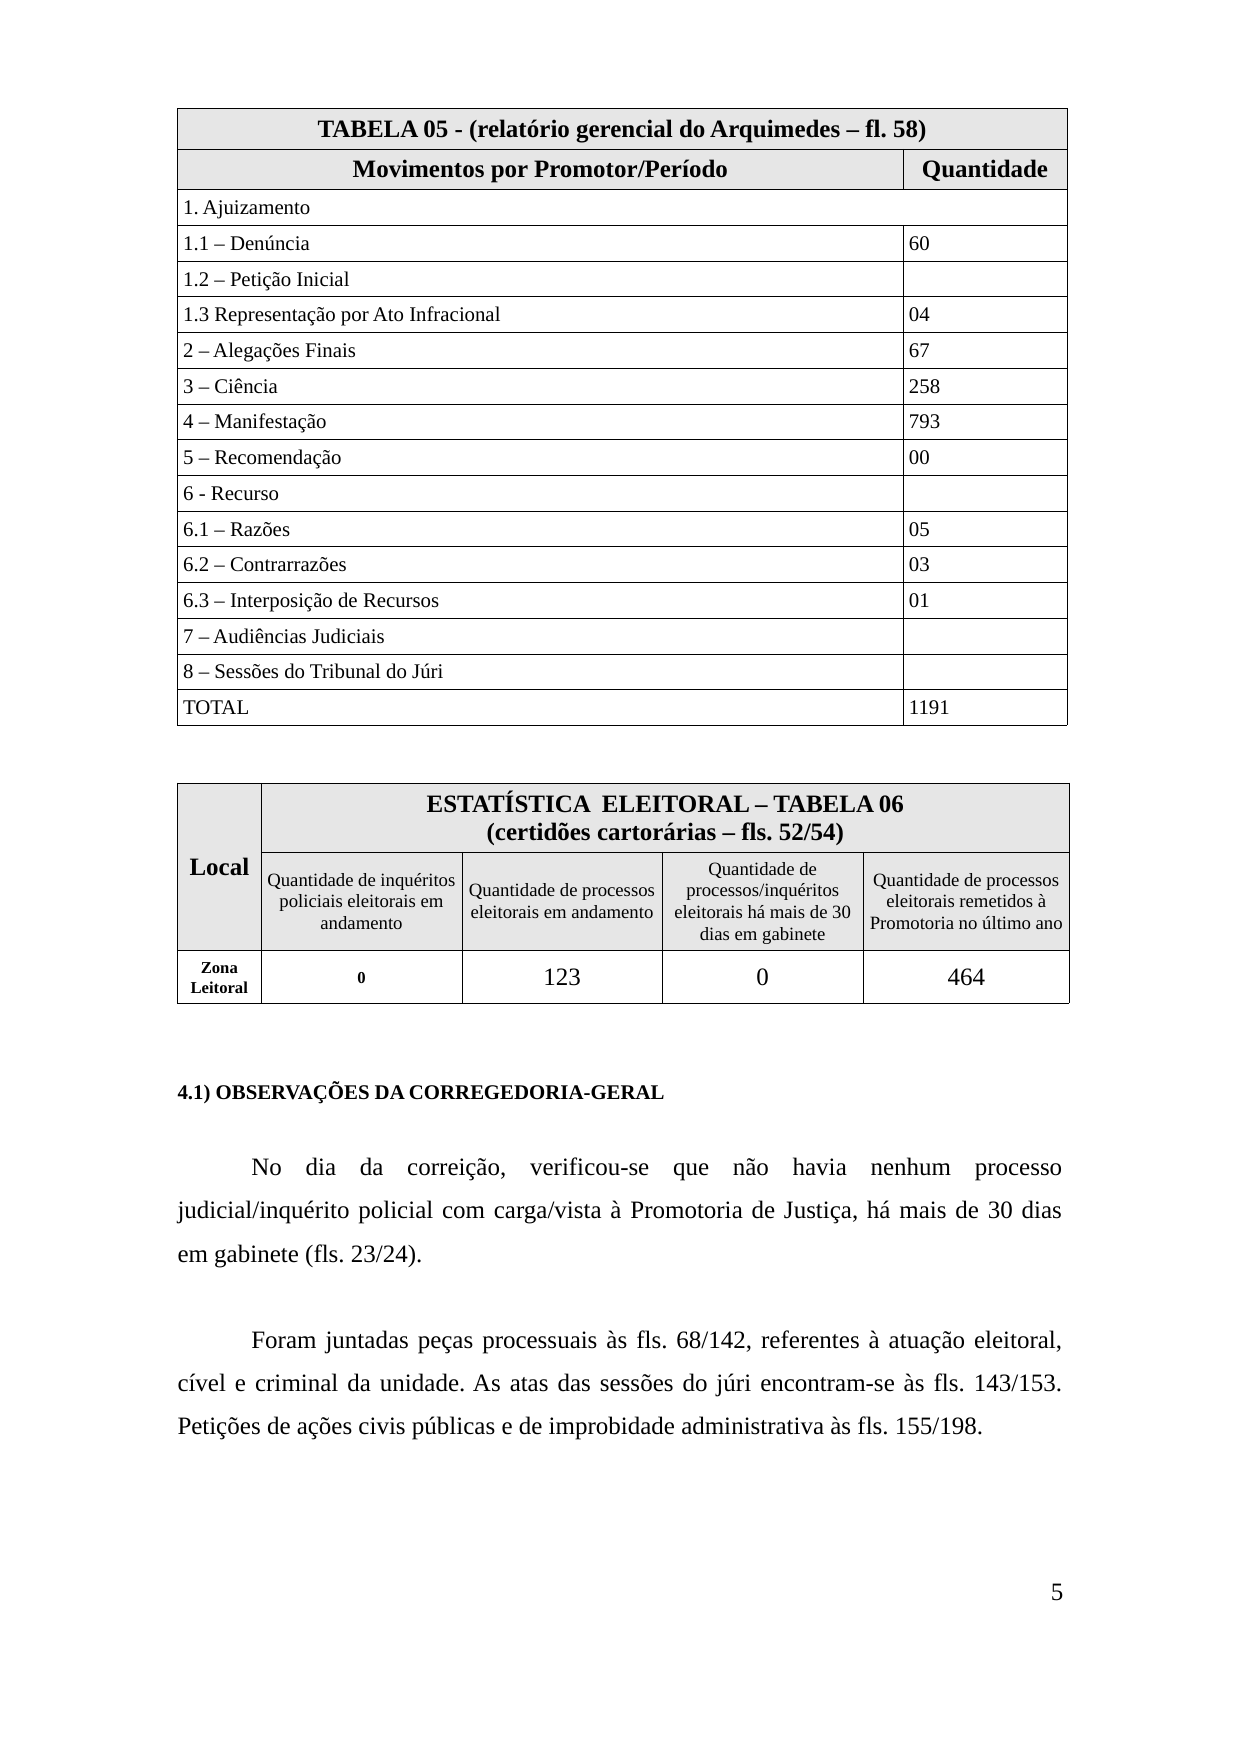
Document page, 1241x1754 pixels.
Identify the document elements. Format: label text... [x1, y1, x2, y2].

table_cell 0 [262, 951, 462, 1003]
table_cell 1.1 – Denúncia [178, 226, 903, 261]
table_cell 1.3 Representação por Ato Infracional [178, 297, 903, 332]
table_cell 0 [663, 951, 863, 1003]
table_cell 04 [904, 297, 1067, 332]
text No dia da correição, verificou-se que não havia nenhum processo judicial/inquérito policial com carga/vista à Promotoria de Justiça, há mais de 30 dias em gabinete (fls. 23/24). [177, 1152, 1063, 1267]
table_cell 6.3 – Interposição de Recursos [178, 583, 903, 618]
text Foram juntadas peças processuais às fls. 68/142, referentes à atuação eleitoral, cível e criminal da unidade. As atas das sessões do júri encontram-se às fls. 143/153. Petições de ações civis públicas e de improbidade administrativa às fls. 155/198. [177, 1325, 1063, 1440]
table_header TABELA 05 - (relatório gerencial do Arquimedes – fl. 58) [178, 109, 1067, 149]
table_cell TOTAL [178, 690, 903, 725]
table_cell Quantidade de processos/inquéritos eleitorais há mais de 30 dias em gabinete [663, 853, 863, 950]
table_cell Quantidade [904, 150, 1067, 189]
table_cell 6.2 – Contrarrazões [178, 547, 903, 582]
table_cell Movimentos por Promotor/Período [178, 150, 903, 189]
table_cell 1. Ajuizamento [178, 190, 1067, 225]
table_cell 67 [904, 333, 1067, 368]
table_cell 03 [904, 547, 1067, 582]
table_cell [904, 655, 1067, 689]
table_header Local [178, 784, 261, 950]
table_cell Quantidade de processos eleitorais em andamento [463, 853, 662, 950]
table_cell 1191 [904, 690, 1067, 725]
table_cell Quantidade de inquéritos policiais eleitorais em andamento [262, 853, 462, 950]
table_cell Zona Leitoral [178, 951, 261, 1003]
table_cell 793 [904, 405, 1067, 439]
table_cell 6.1 – Razões [178, 512, 903, 546]
table_cell 258 [904, 369, 1067, 403]
table_cell 1.2 – Petição Inicial [178, 262, 903, 296]
table_cell 05 [904, 512, 1067, 546]
table_cell [904, 262, 1067, 296]
table_cell 01 [904, 583, 1067, 618]
table_cell [904, 476, 1067, 511]
table_cell 6 - Recurso [178, 476, 903, 511]
table_cell 4 – Manifestação [178, 405, 903, 439]
table_cell 464 [864, 951, 1069, 1003]
table_cell 7 – Audiências Judiciais [178, 619, 903, 653]
table_cell 123 [463, 951, 662, 1003]
table_cell Quantidade de processos eleitorais remetidos à Promotoria no último ano [864, 853, 1069, 950]
text 4.1) OBSERVAÇÕES DA CORREGEDORIA-GERAL [177, 1080, 1063, 1104]
table_cell [904, 619, 1067, 653]
table_cell 00 [904, 440, 1067, 475]
table_cell 2 – Alegações Finais [178, 333, 903, 368]
table_header ESTATÍSTICA ELEITORAL – TABELA 06 (certidões cartorárias – fls. 52/54) [262, 784, 1069, 852]
table_cell 3 – Ciência [178, 369, 903, 403]
table_cell 5 – Recomendação [178, 440, 903, 475]
table_cell 60 [904, 226, 1067, 261]
table_cell 8 – Sessões do Tribunal do Júri [178, 655, 903, 689]
